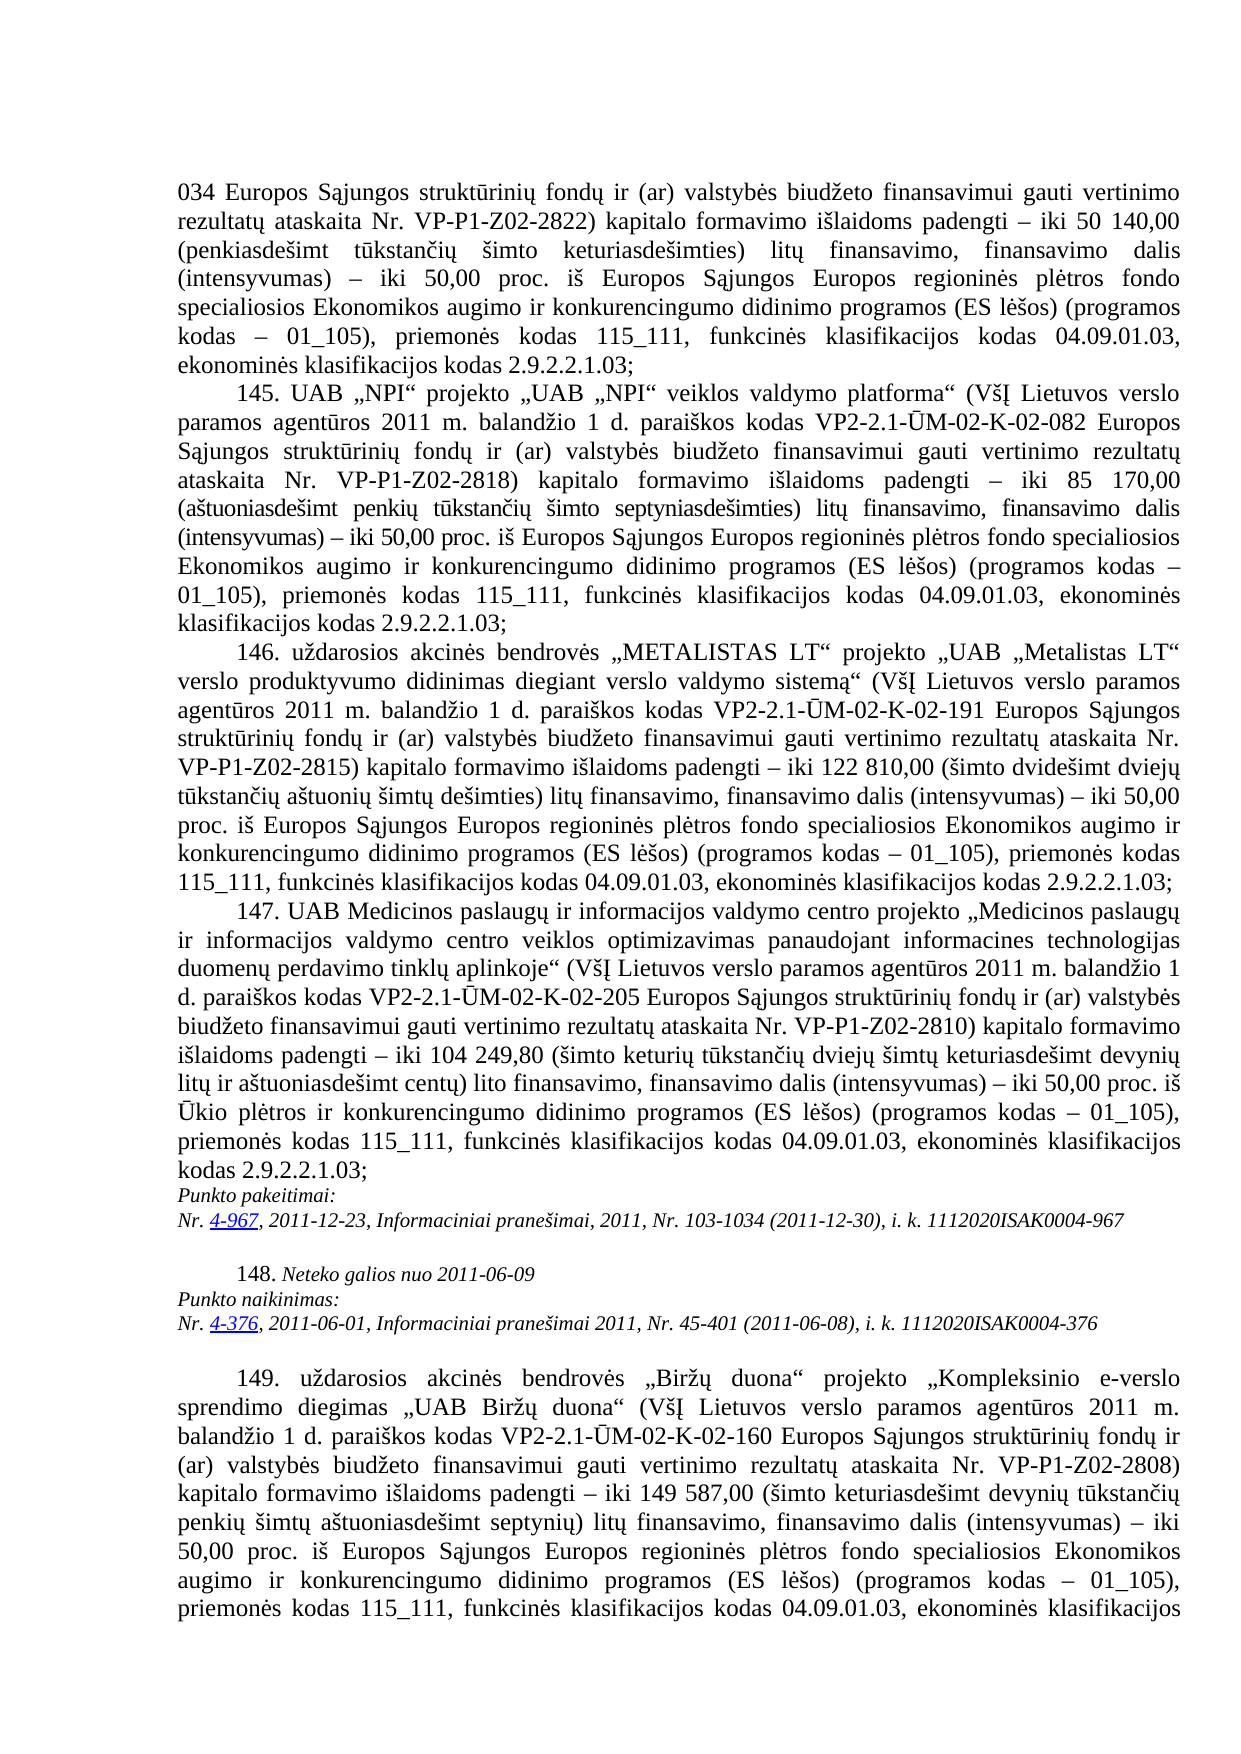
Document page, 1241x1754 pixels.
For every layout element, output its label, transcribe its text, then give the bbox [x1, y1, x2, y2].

text 148. Neteko galios nuo 2011-06-09 [177, 1260, 1181, 1287]
text Punkto naikinimas: [177, 1287, 1181, 1311]
text Nr. 4-967, 2011-12-23, Informaciniai pranešimai, 2011, Nr. 103-1034 (2011-12-30), i. k. 1112020ISAK0004-967 [177, 1207, 1181, 1232]
text 147. UAB Medicinos paslaugų ir informacijos valdymo centro projekto „Medicinos paslaugų ir informacijos valdymo centro veiklos optimizavimas panaudojant informacines technologijas duomenų perdavimo tinklų aplinkoje“ (VšĮ Lietuvos verslo paramos agentūros 2011 m. balandžio 1 d. paraiškos kodas VP2-2.1-ŪM-02-K-02-205 Europos Sąjungos struktūrinių fondų ir (ar) valstybės biudžeto finansavimui gauti vertinimo rezultatų ataskaita Nr. VP-P1-Z02-2810) kapitalo formavimo išlaidoms padengti – iki 104 249,80 (šimto keturių tūkstančių dviejų šimtų keturiasdešimt devynių litų ir aštuoniasdešimt centų) lito finansavimo, finansavimo dalis (intensyvumas) – iki 50,00 proc. iš Ūkio plėtros ir konkurencingumo didinimo programos (ES lėšos) (programos kodas – 01_105), priemonės kodas 115_111, funkcinės klasifikacijos kodas 04.09.01.03, ekonominės klasifikacijos kodas 2.9.2.2.1.03; [177, 896, 1181, 1183]
text 034 Europos Sąjungos struktūrinių fondų ir (ar) valstybės biudžeto finansavimui gauti vertinimo rezultatų ataskaita Nr. VP-P1-Z02-2822) kapitalo formavimo išlaidoms padengti – iki 50 140,00 (penkiasdešimt tūkstančių šimto keturiasdešimties) litų finansavimo, finansavimo dalis (intensyvumas) – iki 50,00 proc. iš Europos Sąjungos Europos regioninės plėtros fondo specialiosios Ekonomikos augimo ir konkurencingumo didinimo programos (ES lėšos) (programos kodas – 01_105), priemonės kodas 115_111, funkcinės klasifikacijos kodas 04.09.01.03, ekonominės klasifikacijos kodas 2.9.2.2.1.03; [177, 177, 1181, 378]
text Punkto pakeitimai: [177, 1183, 1181, 1207]
text 146. uždarosios akcinės bendrovės „METALISTAS LT“ projekto „UAB „Metalistas LT“ verslo produktyvumo didinimas diegiant verslo valdymo sistemą“ (VšĮ Lietuvos verslo paramos agentūros 2011 m. balandžio 1 d. paraiškos kodas VP2-2.1-ŪM-02-K-02-191 Europos Sąjungos struktūrinių fondų ir (ar) valstybės biudžeto finansavimui gauti vertinimo rezultatų ataskaita Nr. VP-P1-Z02-2815) kapitalo formavimo išlaidoms padengti – iki 122 810,00 (šimto dvidešimt dviejų tūkstančių aštuonių šimtų dešimties) litų finansavimo, finansavimo dalis (intensyvumas) – iki 50,00 proc. iš Europos Sąjungos Europos regioninės plėtros fondo specialiosios Ekonomikos augimo ir konkurencingumo didinimo programos (ES lėšos) (programos kodas – 01_105), priemonės kodas 115_111, funkcinės klasifikacijos kodas 04.09.01.03, ekonominės klasifikacijos kodas 2.9.2.2.1.03; [177, 637, 1181, 896]
text 145. UAB „NPI“ projekto „UAB „NPI“ veiklos valdymo platforma“ (VšĮ Lietuvos verslo paramos agentūros 2011 m. balandžio 1 d. paraiškos kodas VP2-2.1-ŪM-02-K-02-082 Europos Sąjungos struktūrinių fondų ir (ar) valstybės biudžeto finansavimui gauti vertinimo rezultatų ataskaita Nr. VP-P1-Z02-2818) kapitalo formavimo išlaidoms padengti – iki 85 170,00 (aštuoniasdešimt penkių tūkstančių šimto septyniasdešimties) litų finansavimo, finansavimo dalis (intensyvumas) – iki 50,00 proc. iš Europos Sąjungos Europos regioninės plėtros fondo specialiosios Ekonomikos augimo ir konkurencingumo didinimo programos (ES lėšos) (programos kodas – 01_105), priemonės kodas 115_111, funkcinės klasifikacijos kodas 04.09.01.03, ekonominės klasifikacijos kodas 2.9.2.2.1.03; [177, 378, 1181, 637]
text 149. uždarosios akcinės bendrovės „Biržų duona“ projekto „Kompleksinio e-verslo sprendimo diegimas „UAB Biržų duona“ (VšĮ Lietuvos verslo paramos agentūros 2011 m. balandžio 1 d. paraiškos kodas VP2-2.1-ŪM-02-K-02-160 Europos Sąjungos struktūrinių fondų ir (ar) valstybės biudžeto finansavimui gauti vertinimo rezultatų ataskaita Nr. VP-P1-Z02-2808) kapitalo formavimo išlaidoms padengti – iki 149 587,00 (šimto keturiasdešimt devynių tūkstančių penkių šimtų aštuoniasdešimt septynių) litų finansavimo, finansavimo dalis (intensyvumas) – iki 50,00 proc. iš Europos Sąjungos Europos regioninės plėtros fondo specialiosios Ekonomikos augimo ir konkurencingumo didinimo programos (ES lėšos) (programos kodas – 01_105), priemonės kodas 115_111, funkcinės klasifikacijos kodas 04.09.01.03, ekonominės klasifikacijos [177, 1363, 1181, 1622]
text Nr. 4-376, 2011-06-01, Informaciniai pranešimai 2011, Nr. 45-401 (2011-06-08), i. k. 1112020ISAK0004-376 [177, 1311, 1181, 1335]
